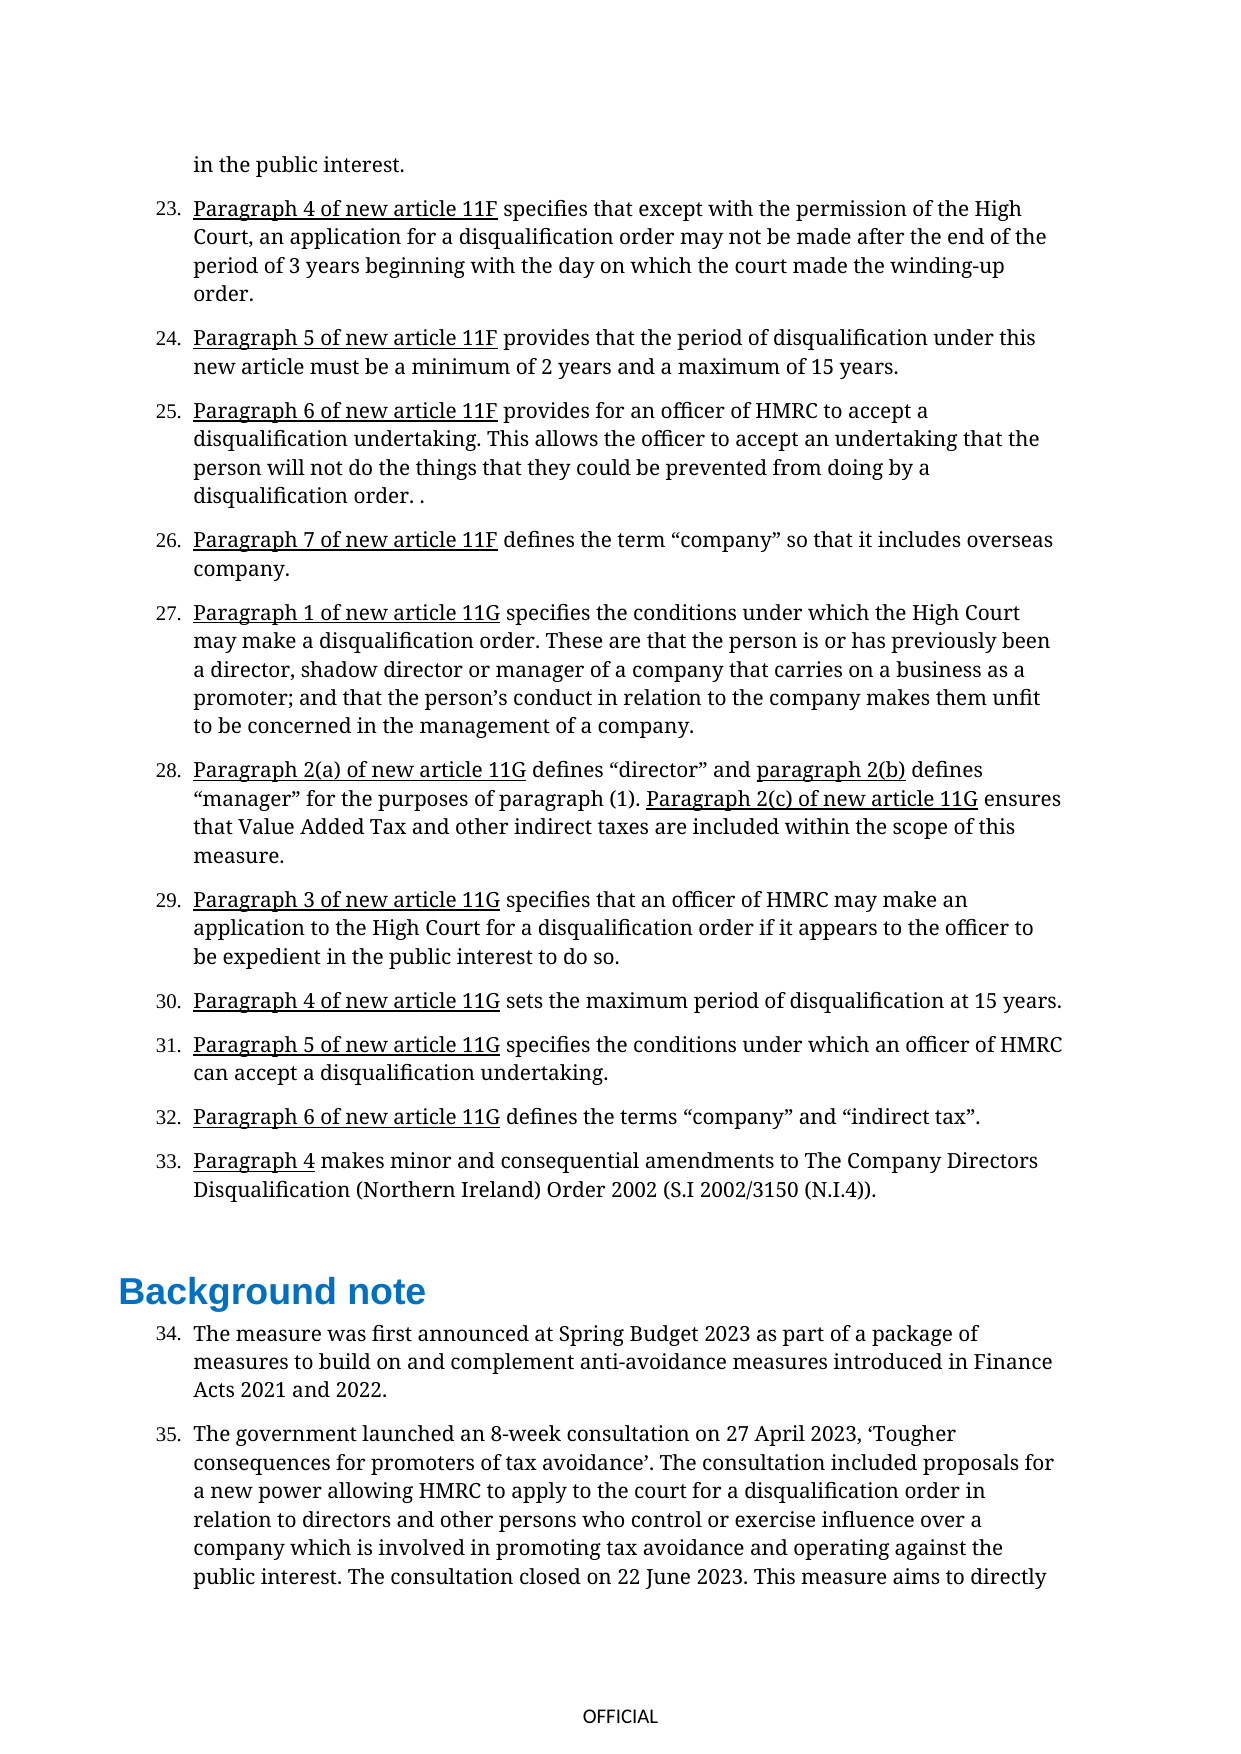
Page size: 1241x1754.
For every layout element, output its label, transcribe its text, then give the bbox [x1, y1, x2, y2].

list Paragraph 5 of new article 11F provides that the period of disqualification under this new article must be a minimum of 2 years and a maximum of 15 years. [156, 323, 1063, 380]
subtitle Background note [118, 1269, 1063, 1312]
list The government launched an 8-week consultation on 27 April 2023, ‘Tougher consequences for promoters of tax avoidance’. The consultation included proposals for a new power allowing HMRC to apply to the court for a disqualification order in relation to directors and other persons who control or exercise influence over a company which is involved in promoting tax avoidance and operating against the public interest. The consultation closed on 22 June 2023. This measure aims to directly [156, 1419, 1063, 1590]
list Paragraph 1 of new article 11G specifies the conditions under which the High Court may make a disqualification order. These are that the person is or has previously been a director, shadow director or manager of a company that carries on a business as a promoter; and that the person’s conduct in relation to the company makes them unfit to be concerned in the management of a company. [156, 598, 1063, 740]
list in the public interest. [156, 150, 1063, 178]
list Paragraph 6 of new article 11G defines the terms “company” and “indirect tax”. [156, 1102, 1063, 1131]
list Paragraph 3 of new article 11G specifies that an officer of HMRC may make an application to the High Court for a disqualification order if it appears to the officer to be expedient in the public interest to do so. [156, 885, 1063, 970]
list The measure was first announced at Spring Budget 2023 as part of a package of measures to build on and complement anti-avoidance measures introduced in Finance Acts 2021 and 2022. [156, 1319, 1063, 1404]
list Paragraph 5 of new article 11G specifies the conditions under which an officer of HMRC can accept a disqualification undertaking. [156, 1030, 1063, 1087]
list Paragraph 6 of new article 11F provides for an officer of HMRC to accept a disqualification undertaking. This allows the officer to accept an undertaking that the person will not do the things that they could be prevented from doing by a disqualification order. . [156, 396, 1063, 510]
list Paragraph 4 of new article 11F specifies that except with the permission of the High Court, an application for a disqualification order may not be made after the end of the period of 3 years beginning with the day on which the court made the winding-up order. [156, 194, 1063, 308]
list Paragraph 4 of new article 11G sets the maximum period of disqualification at 15 years. [156, 986, 1063, 1014]
list Paragraph 4 makes minor and consequential amendments to The Company Directors Disqualification (Northern Ireland) Order 2002 (S.I 2002/3150 (N.I.4)). [156, 1147, 1063, 1203]
list Paragraph 7 of new article 11F defines the term “company” so that it includes overseas company. [156, 525, 1063, 582]
list Paragraph 2(a) of new article 11G defines “director” and paragraph 2(b) defines “manager” for the purposes of paragraph (1). Paragraph 2(c) of new article 11G ensures that Value Added Tax and other indirect taxes are included within the scope of this measure. [156, 756, 1063, 869]
